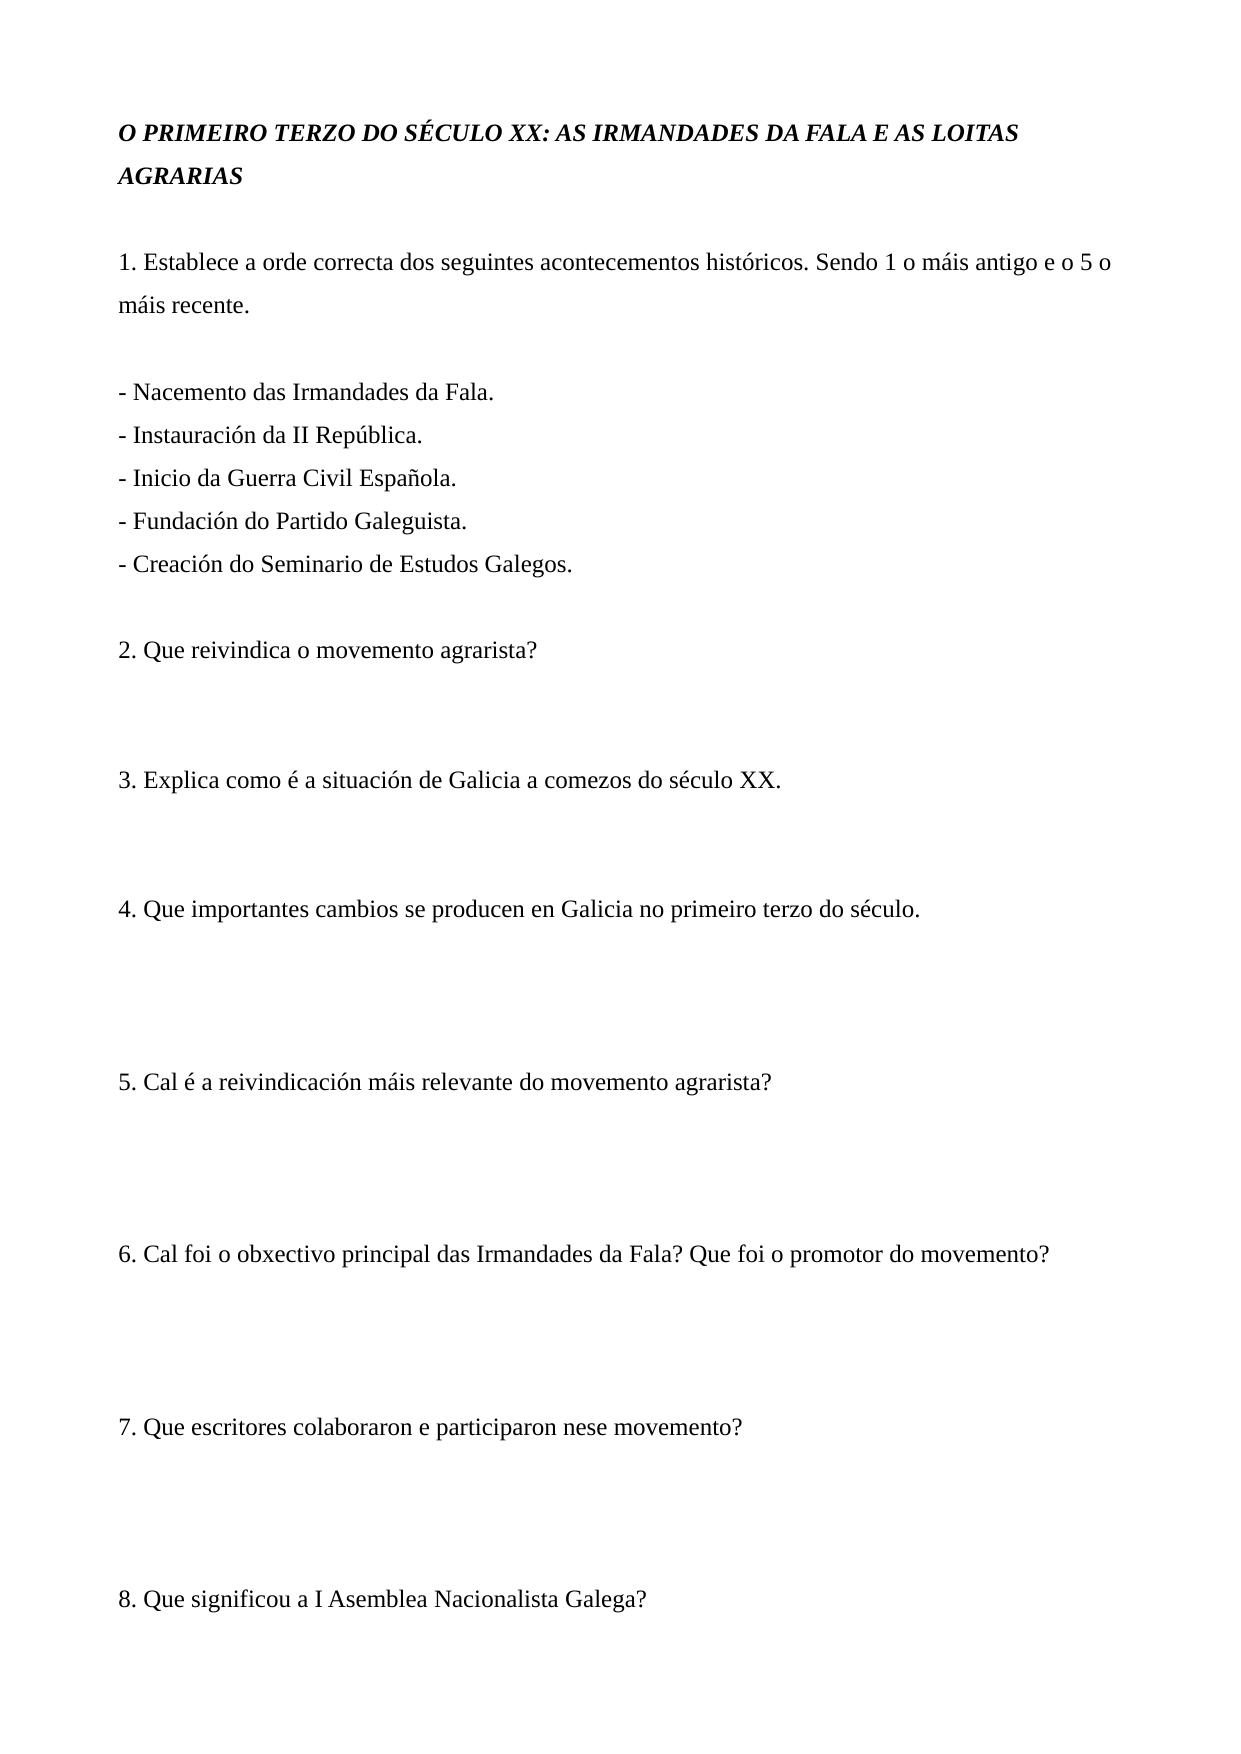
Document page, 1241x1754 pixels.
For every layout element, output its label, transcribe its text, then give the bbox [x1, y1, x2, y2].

text O PRIMEIRO TERZO DO SÉCULO XX: AS IRMANDADES DA FALA E AS LOITAS AGRARIAS [118, 118, 1122, 190]
text - Fundación do Partido Galeguista. [118, 506, 1122, 535]
text - Creación do Seminario de Estudos Galegos. [118, 549, 1122, 578]
text 2. Que reivindica o movemento agrarista? [118, 636, 1122, 664]
text 1. Establece a orde correcta dos seguintes acontecementos históricos. Sendo 1 o máis antigo e o 5 o máis recente. [118, 247, 1122, 319]
text - Inicio da Guerra Civil Española. [118, 463, 1122, 492]
text 6. Cal foi o obxectivo principal das Irmandades da Fala? Que foi o promotor do movemento? [118, 1239, 1122, 1268]
text 7. Que escritores colaboraron e participaron nese movemento? [118, 1412, 1122, 1441]
text 3. Explica como é a situación de Galicia a comezos do século XX. [118, 765, 1122, 794]
text - Instauración da II República. [118, 420, 1122, 449]
text 4. Que importantes cambios se producen en Galicia no primeiro terzo do século. [118, 894, 1122, 923]
text - Nacemento das Irmandades da Fala. [118, 377, 1122, 406]
text 8. Que significou a I Asemblea Nacionalista Galega? [118, 1584, 1122, 1613]
text 5. Cal é a reivindicación máis relevante do movemento agrarista? [118, 1067, 1122, 1096]
